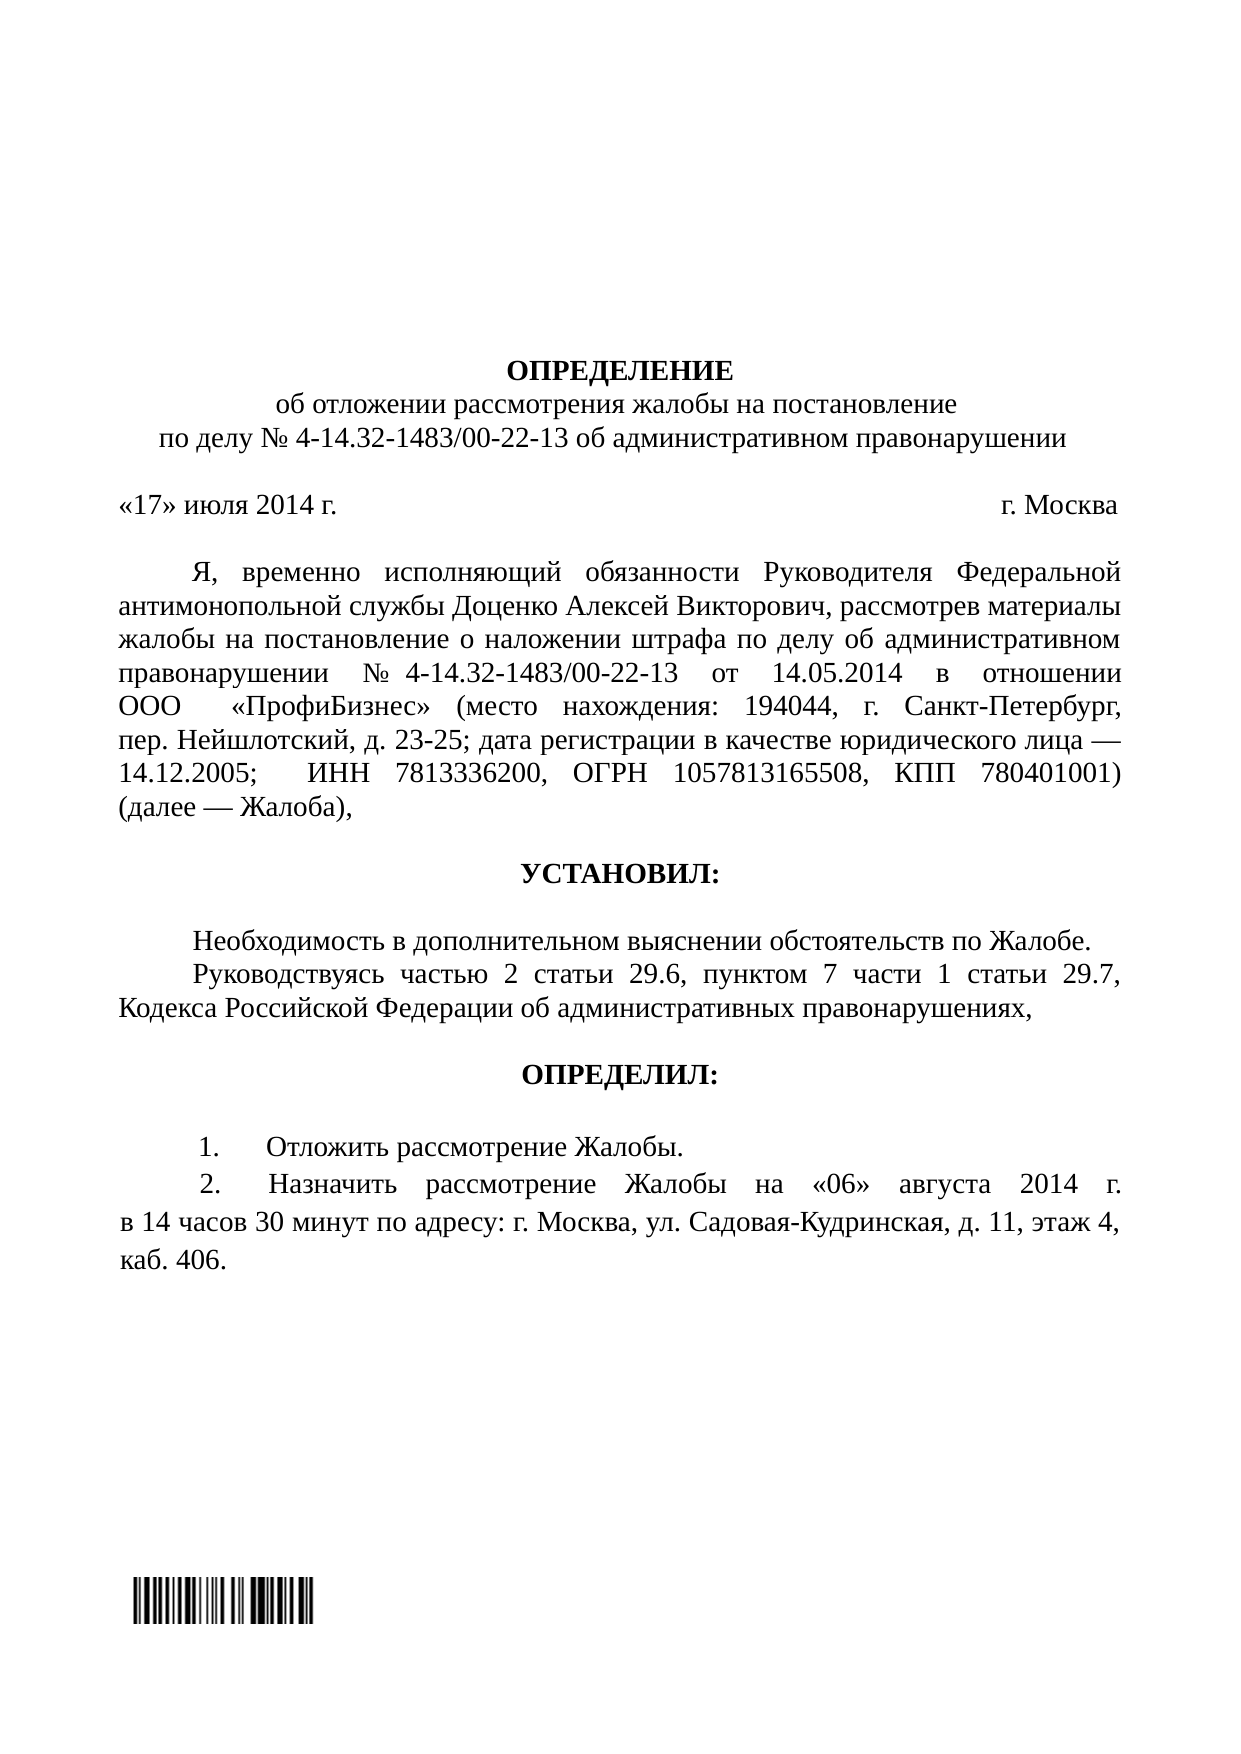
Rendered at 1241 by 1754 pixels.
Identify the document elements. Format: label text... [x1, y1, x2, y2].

picture [118, 1577, 331, 1624]
list Назначить рассмотрение Жалобы на «06» августа 2014 г. в 14 часов 30 минут по адресу: г. Москва, ул. Садовая-Кудринская, д. 11, этаж 4, каб. 406. [120, 1162, 1122, 1276]
text по делу № 4-14.32-1483/00-22-13 об административном правонарушении [118, 420, 1122, 453]
text Необходимость в дополнительном выяснении обстоятельств по Жалобе. [118, 923, 1122, 957]
text ОПРЕДЕЛЕНИЕ [118, 353, 1122, 386]
text УСТАНОВИЛ: [118, 856, 1122, 889]
text «17» июля 2014 г. г. Москва [118, 487, 1122, 521]
text ОПРЕДЕЛИЛ: [118, 1057, 1122, 1091]
text 1. Отложить рассмотрение Жалобы. [118, 1124, 1122, 1162]
text Руководствуясь частью 2 статьи 29.6, пунктом 7 части 1 статьи 29.7, Кодекса Российской Федерации об административных правонарушениях, [118, 957, 1122, 1024]
text об отложении рассмотрения жалобы на постановление [118, 386, 1122, 420]
text Я, временно исполняющий обязанности Руководителя Федеральной антимонопольной службы Доценко Алексей Викторович, рассмотрев материалы жалобы на постановление о наложении штрафа по делу об административном правонарушении № 4-14.32-1483/00-22-13 от 14.05.2014 в отношении ООО «ПрофиБизнес» (место нахождения: 194044, г. Санкт-Петербург, пер. Нейшлотский, д. 23-25; дата регистрации в качестве юридического лица — 14.12.2005; ИНН 7813336200, ОГРН 1057813165508, КПП 780401001) (далее — Жалоба), [118, 554, 1122, 822]
